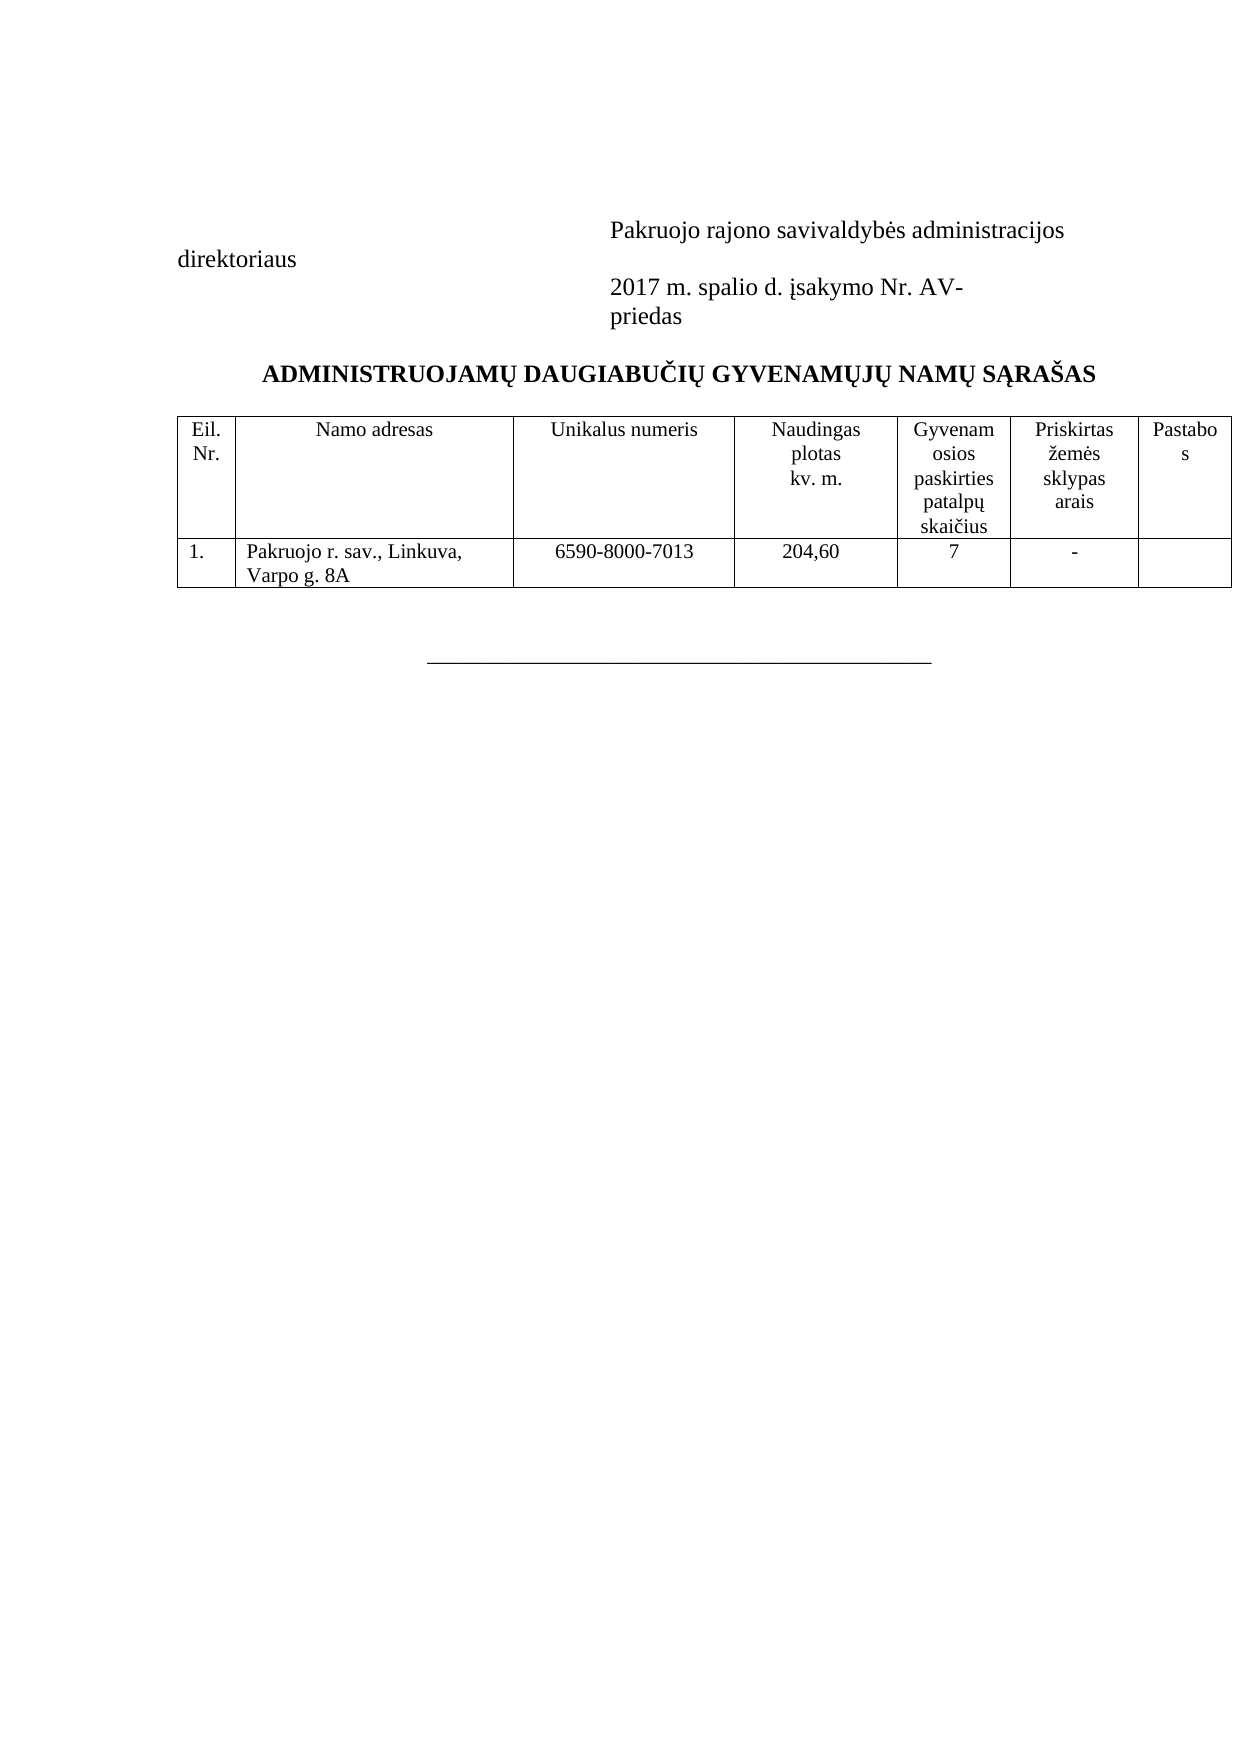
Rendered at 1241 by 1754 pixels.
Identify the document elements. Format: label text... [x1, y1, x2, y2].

text Pakruojo rajono savivaldybės administracijos direktoriaus [177, 215, 1181, 272]
table_cell 7 [898, 539, 1010, 587]
text ____________________________________________ [177, 641, 1181, 667]
text 2017 m. spalio d. įsakymo Nr. AV- [177, 272, 1181, 301]
table_header Namo adresas [236, 417, 513, 538]
table_cell - [1011, 539, 1138, 587]
table_cell 6590-8000-7013 [514, 539, 734, 587]
table_cell 204,60 [735, 539, 897, 587]
table_cell 1. [178, 539, 235, 587]
table_header Pastabos [1139, 417, 1231, 538]
text ADMINISTRUOJAMŲ DAUGIABUČIŲ GYVENAMŲJŲ NAMŲ SĄRAŠAS [177, 359, 1181, 387]
table_header Gyvenamosios paskirties patalpų skaičius [898, 417, 1010, 538]
table_cell Pakruojo r. sav., Linkuva, Varpo g. 8A [236, 539, 513, 587]
table_header Priskirtas žemės sklypas arais [1011, 417, 1138, 538]
table_cell [1139, 539, 1231, 587]
table_header Eil. Nr. [178, 417, 235, 538]
text priedas [177, 301, 1181, 330]
table_header Naudingas plotas kv. m. [735, 417, 897, 538]
table_header Unikalus numeris [514, 417, 734, 538]
